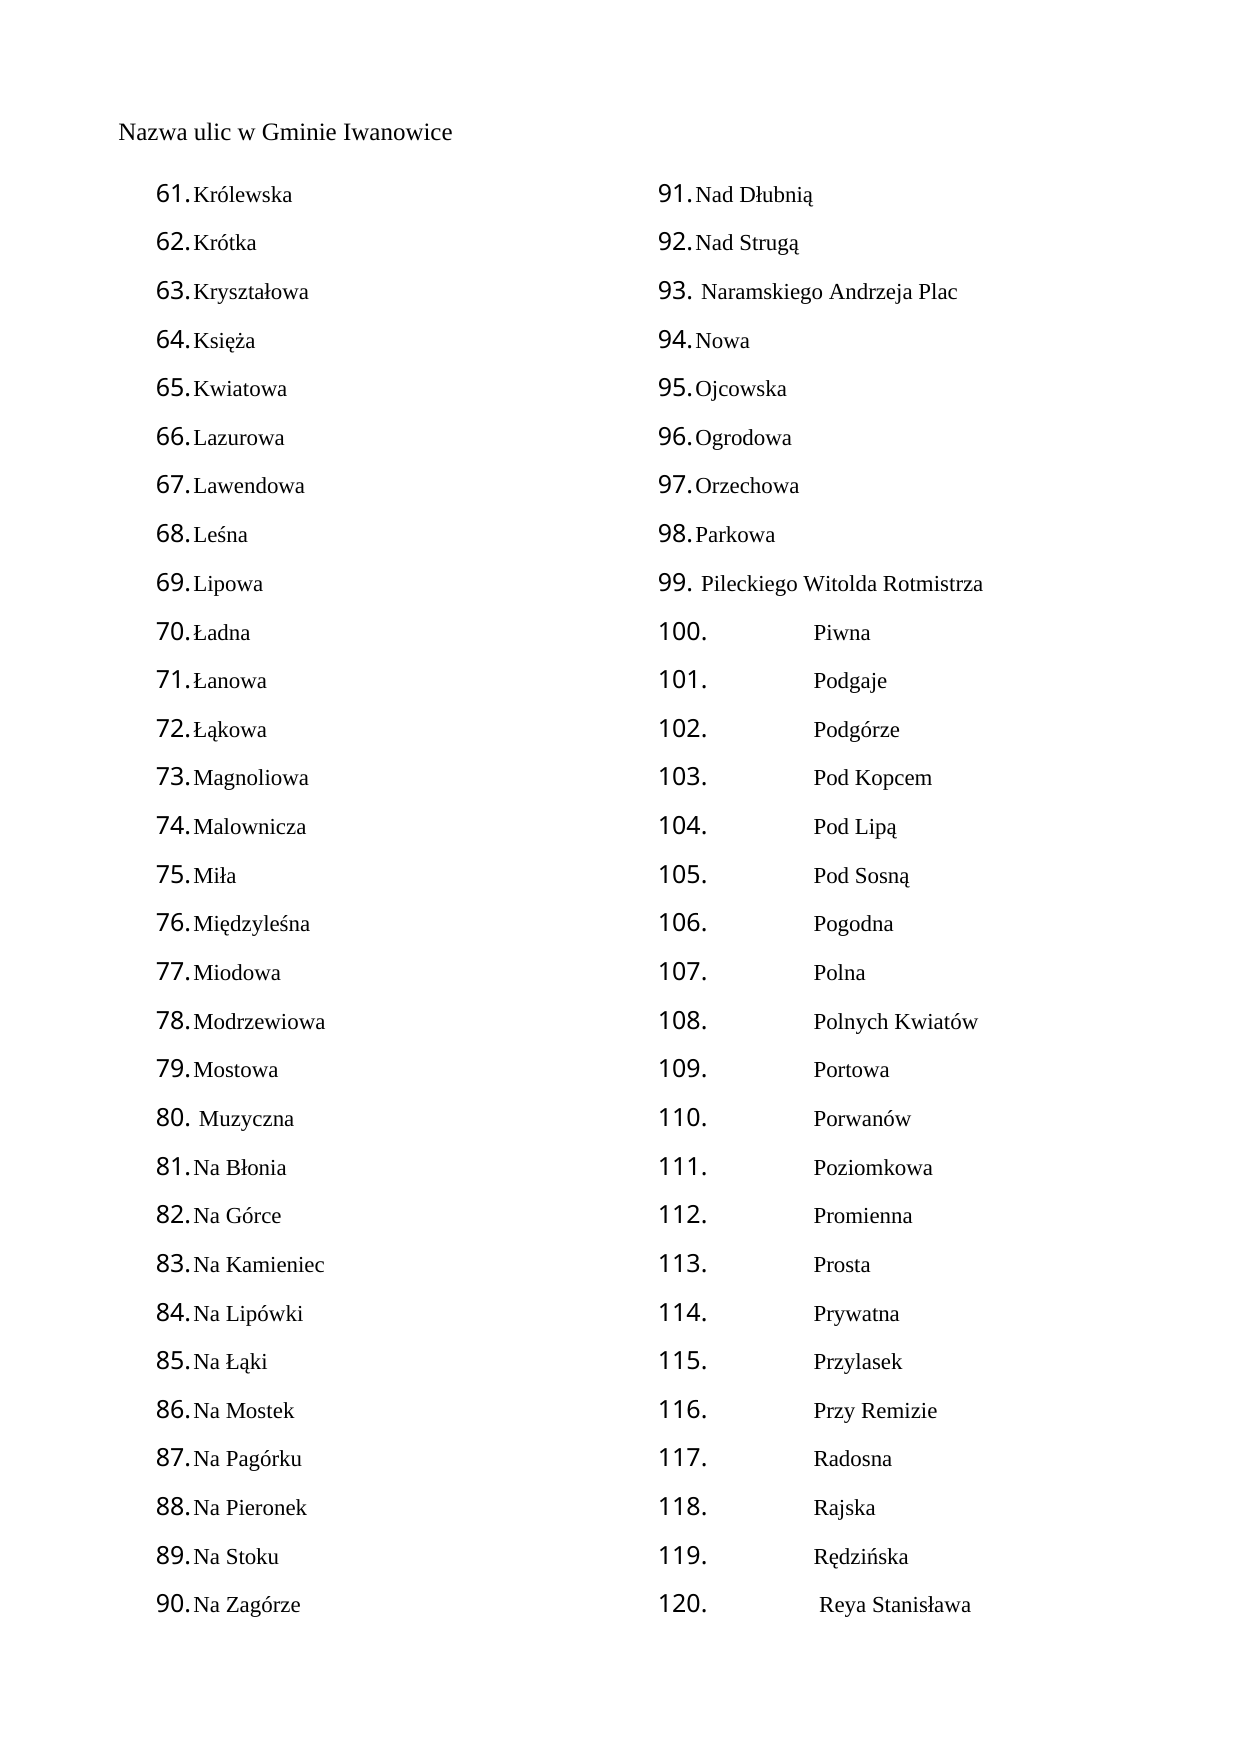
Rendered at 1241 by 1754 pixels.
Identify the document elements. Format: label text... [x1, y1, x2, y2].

list Na Błonia [156, 1148, 620, 1182]
list Międzyleśna [156, 905, 620, 939]
list Pileckiego Witolda Rotmistrza [658, 564, 1122, 598]
list Przy Remizie [658, 1391, 1122, 1426]
list Ładna [156, 613, 620, 647]
list Magnoliowa [156, 759, 620, 793]
list Parkowa [658, 516, 1122, 550]
list Pod Kopcem [658, 759, 1122, 793]
list Promienna [658, 1197, 1122, 1231]
list Prosta [658, 1246, 1122, 1279]
list Porwanów [658, 1099, 1122, 1134]
list Pod Sosną [658, 856, 1122, 890]
list Lazurowa [156, 418, 620, 453]
list Pod Lipą [658, 808, 1122, 842]
list Polnych Kwiatów [658, 1002, 1122, 1036]
list Na Łąki [156, 1343, 620, 1377]
list Księża [156, 321, 620, 355]
list Nowa [658, 321, 1122, 355]
list Leśna [156, 516, 620, 550]
list Kwiatowa [156, 370, 620, 404]
list Podgórze [658, 710, 1122, 744]
list Na Mostek [156, 1391, 620, 1426]
list Malownicza [156, 808, 620, 842]
list Rajska [658, 1489, 1122, 1523]
list Prywatna [658, 1294, 1122, 1328]
list Ojcowska [658, 370, 1122, 404]
list Na Lipówki [156, 1294, 620, 1328]
list Piwna [658, 613, 1122, 647]
list Orzechowa [658, 467, 1122, 501]
list Pogodna [658, 905, 1122, 939]
list Na Pagórku [156, 1440, 620, 1474]
list Polna [658, 954, 1122, 988]
list Na Pieronek [156, 1489, 620, 1523]
list Radosna [658, 1440, 1122, 1474]
list Krótka [156, 224, 620, 258]
list Miodowa [156, 954, 620, 988]
list Łanowa [156, 662, 620, 696]
list Przylasek [658, 1343, 1122, 1377]
list Mostowa [156, 1051, 620, 1085]
list Muzyczna [156, 1099, 620, 1134]
list Na Zagórze [156, 1586, 620, 1620]
list Lipowa [156, 564, 620, 598]
list Miła [156, 856, 620, 890]
list Modrzewiowa [156, 1002, 620, 1036]
list Reya Stanisława [658, 1586, 1122, 1620]
list Na Kamieniec [156, 1246, 620, 1279]
list Na Górce [156, 1197, 620, 1231]
list Ogrodowa [658, 418, 1122, 453]
list Portowa [658, 1051, 1122, 1085]
list Nad Dłubnią [658, 175, 1122, 209]
list Lawendowa [156, 467, 620, 501]
list Łąkowa [156, 710, 620, 744]
list Nad Strugą [658, 224, 1122, 258]
list Poziomkowa [658, 1148, 1122, 1182]
list Na Stoku [156, 1537, 620, 1571]
list Królewska [156, 175, 620, 209]
list Podgaje [658, 662, 1122, 696]
list Naramskiego Andrzeja Plac [658, 273, 1122, 307]
list Rędzińska [658, 1537, 1122, 1571]
list Kryształowa [156, 273, 620, 307]
